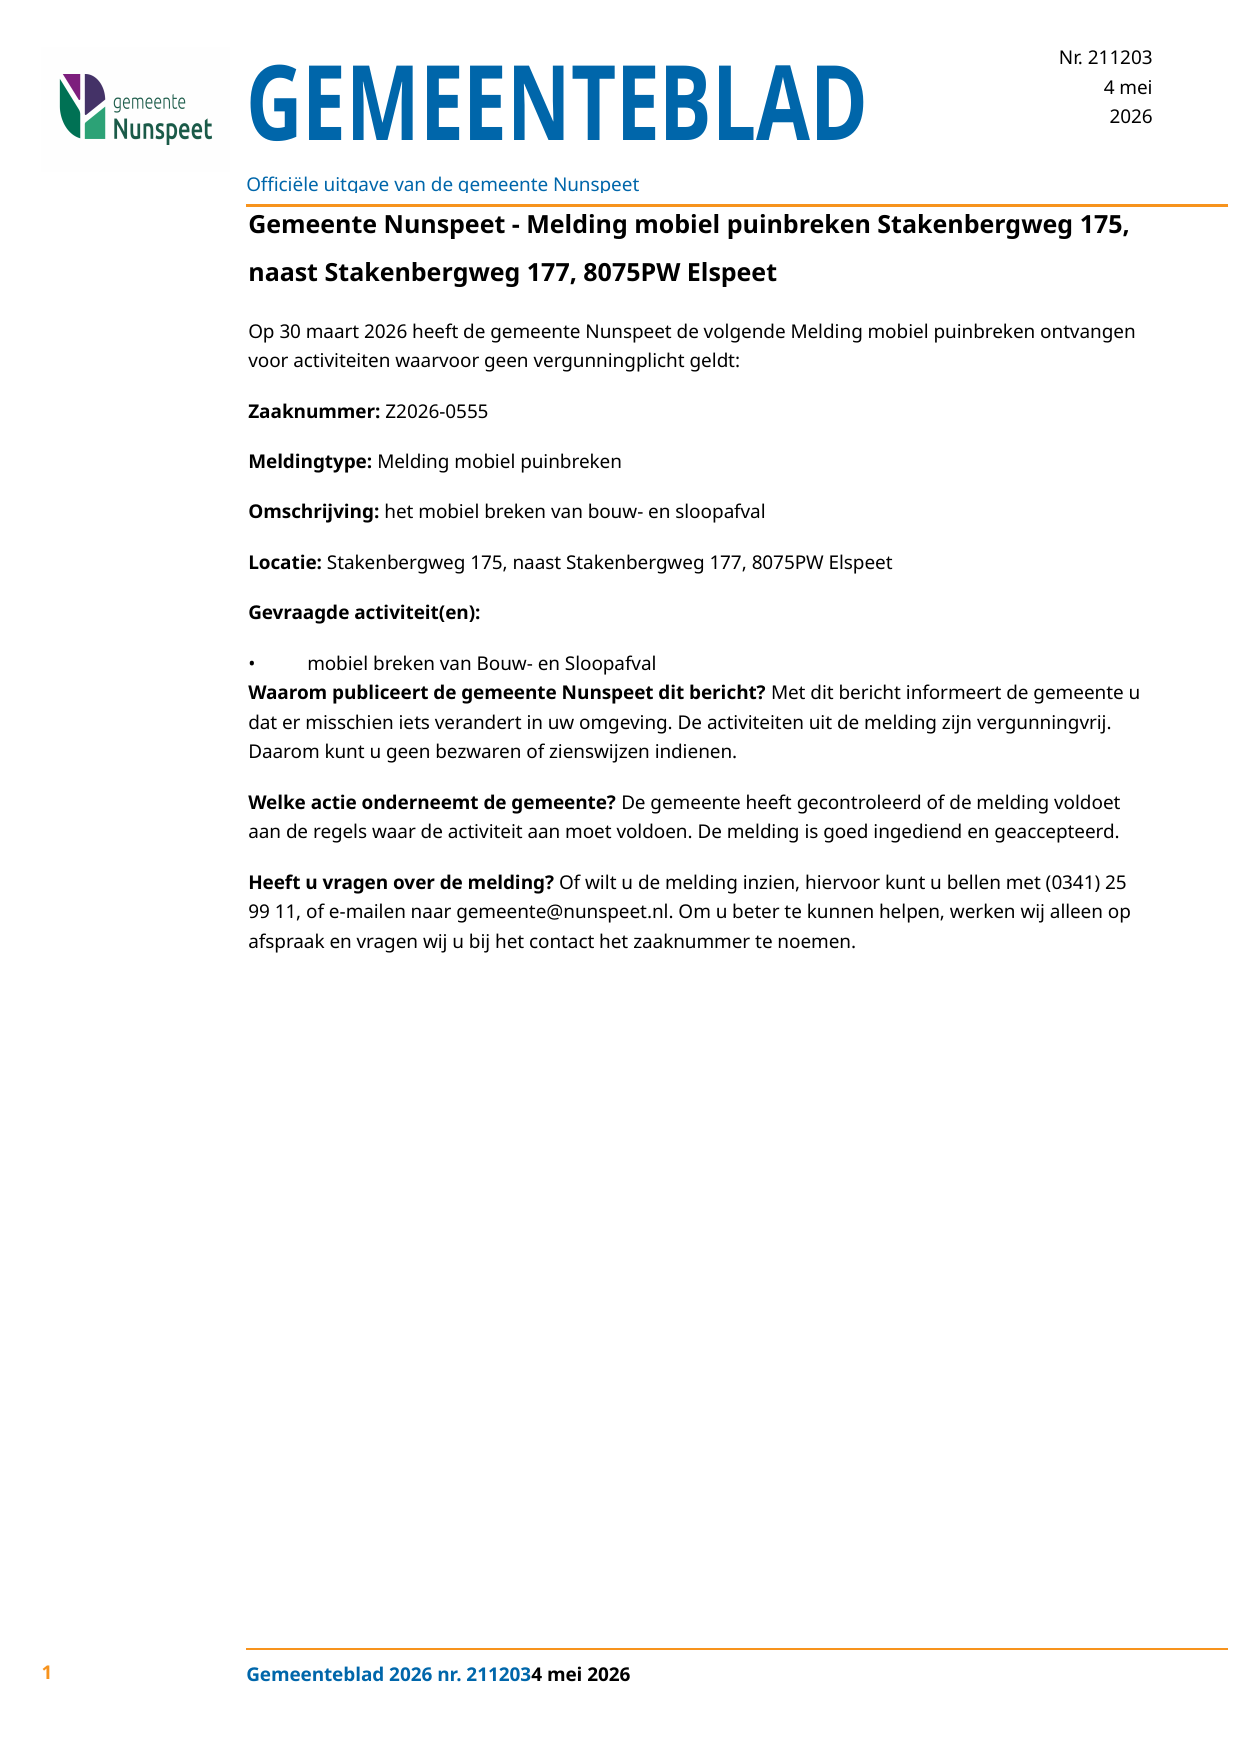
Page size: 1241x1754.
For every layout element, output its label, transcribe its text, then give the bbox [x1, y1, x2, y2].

text Heeft u vragen over de melding? Of wilt u de melding inzien, hiervoor kunt u bellen met (0341) 25 99 11, of e-mailen naar gemeente@nunspeet.nl. Om u beter te kunnen helpen, werken wij alleen op afspraak en vragen wij u bij het contact het zaaknummer te noemen. [248, 869, 1152, 954]
text Welke actie onderneemt de gemeente? De gemeente heeft gecontroleerd of de melding voldoet aan de regels waar de activiteit aan moet voldoen. De melding is goed ingediend en geaccepteerd. [248, 789, 1152, 844]
text Waarom publiceert de gemeente Nunspeet dit bericht? Met dit bericht informeert de gemeente u dat er misschien iets verandert in uw omgeving. De activiteiten uit de melding zijn vergunningvrij. Daarom kunt u geen bezwaren of zienswijzen indienen. [248, 679, 1152, 764]
picture [41, 47, 231, 172]
text Gevraagde activiteit(en): [248, 599, 1152, 625]
text Omschrijving: het mobiel breken van bouw- en sloopafval [248, 499, 1152, 524]
text Zaaknummer: Z2026-0555 [248, 398, 1152, 424]
text Op 30 maart 2026 heeft de gemeente Nunspeet de volgende Melding mobiel puinbreken ontvangen voor activiteiten waarvoor geen vergunningplicht geldt: [248, 318, 1152, 373]
text Meldingtype: Melding mobiel puinbreken [248, 448, 1152, 474]
text Locatie: Stakenbergweg 175, naast Stakenbergweg 177, 8075PW Elspeet [248, 549, 1152, 575]
text Gemeente Nunspeet - Melding mobiel puinbreken Stakenbergweg 175, naast Stakenbergweg 177, 8075PW Elspeet [248, 207, 1152, 288]
list mobiel breken van Bouw- en Sloopafval [248, 650, 1152, 676]
